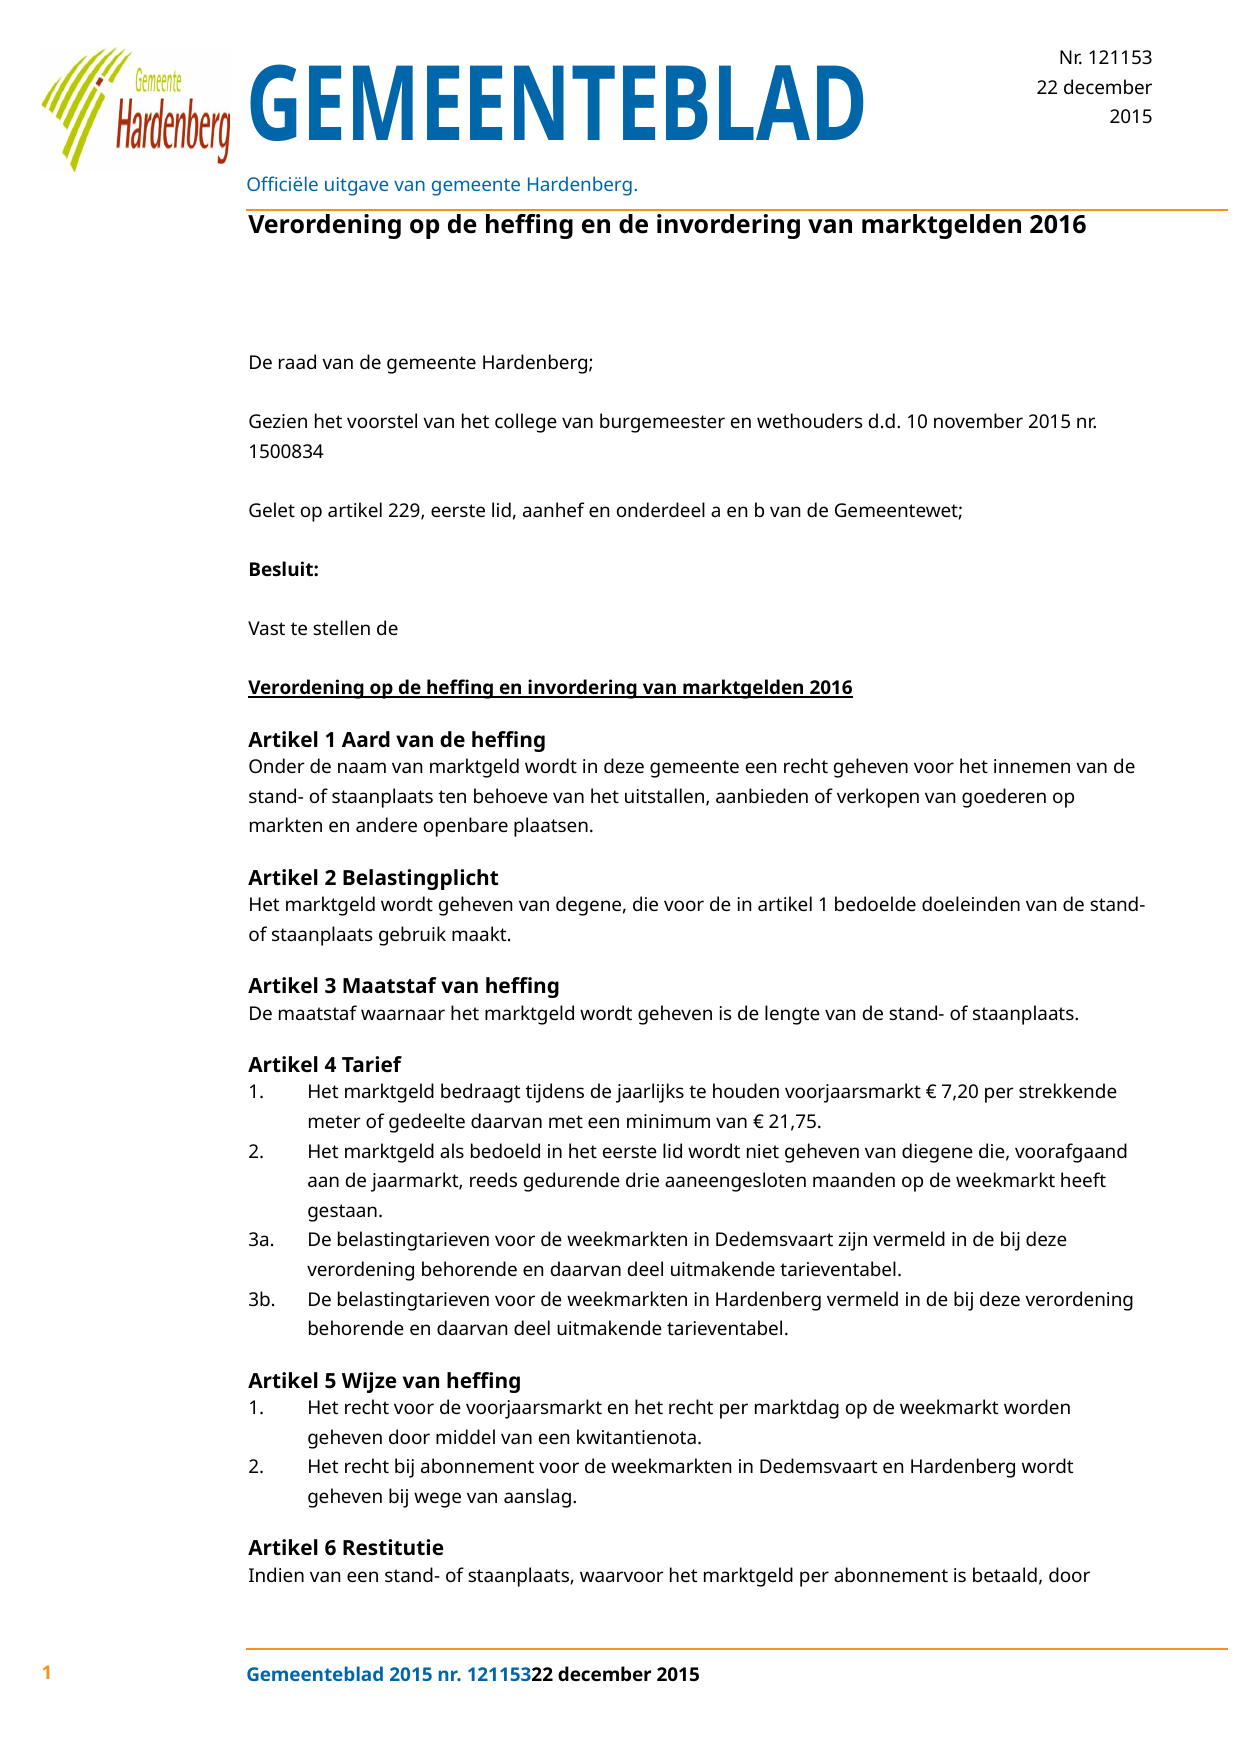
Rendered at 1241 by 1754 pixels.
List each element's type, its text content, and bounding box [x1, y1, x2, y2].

list De belastingtarieven voor de weekmarkten in Dedemsvaart zijn vermeld in de bij deze verordening behorende en daarvan deel uitmakende tarieventabel. [248, 1227, 1152, 1282]
text Indien van een stand- of staanplaats, waarvoor het marktgeld per abonnement is betaald, door [248, 1562, 1152, 1588]
text Besluit: [248, 556, 1152, 582]
text Artikel 2 Belastingplicht [248, 863, 1152, 891]
text Artikel 4 Tarief [248, 1050, 1152, 1079]
text Verordening op de heffing en invordering van marktgelden 2016 [248, 674, 1152, 700]
text Gelet op artikel 229, eerste lid, aanhef en onderdeel a en b van de Gemeentewet; [248, 497, 1152, 523]
text Artikel 5 Wijze van heffing [248, 1366, 1152, 1394]
list Het marktgeld bedraagt tijdens de jaarlijks te houden voorjaarsmarkt € 7,20 per strekkende meter of gedeelte daarvan met een minimum van € 21,75. [248, 1079, 1152, 1134]
text Het marktgeld wordt geheven van degene, die voor de in artikel 1 bedoelde doeleinden van de stand- of staanplaats gebruik maakt. [248, 891, 1152, 947]
list Het recht voor de voorjaarsmarkt en het recht per marktdag op de weekmarkt worden geheven door middel van een kwitantienota. [248, 1394, 1152, 1449]
text Vast te stellen de [248, 615, 1152, 641]
text Artikel 3 Maatstaf van heffing [248, 971, 1152, 1000]
text Artikel 6 Restitutie [248, 1533, 1152, 1562]
text Verordening op de heffing en de invordering van marktgelden 2016 [248, 211, 1152, 241]
text De raad van de gemeente Hardenberg; [248, 349, 1152, 375]
text De maatstaf waarnaar het marktgeld wordt geheven is de lengte van de stand- of staanplaats. [248, 1000, 1152, 1026]
picture [41, 47, 231, 172]
list De belastingtarieven voor de weekmarkten in Hardenberg vermeld in de bij deze verordening behorende en daarvan deel uitmakende tarieventabel. [248, 1286, 1152, 1341]
list Het recht bij abonnement voor de weekmarkten in Dedemsvaart en Hardenberg wordt geheven bij wege van aanslag. [248, 1453, 1152, 1509]
list Het marktgeld als bedoeld in het eerste lid wordt niet geheven van diegene die, voorafgaand aan de jaarmarkt, reeds gedurende drie aaneengesloten maanden op de weekmarkt heeft gestaan. [248, 1138, 1152, 1223]
text Artikel 1 Aard van de heffing [248, 725, 1152, 753]
text Gezien het voorstel van het college van burgemeester en wethouders d.d. 10 november 2015 nr. 1500834 [248, 408, 1152, 464]
text Onder de naam van marktgeld wordt in deze gemeente een recht geheven voor het innemen van de stand- of staanplaats ten behoeve van het uitstallen, aanbieden of verkopen van goederen op markten en andere openbare plaatsen. [248, 753, 1152, 838]
